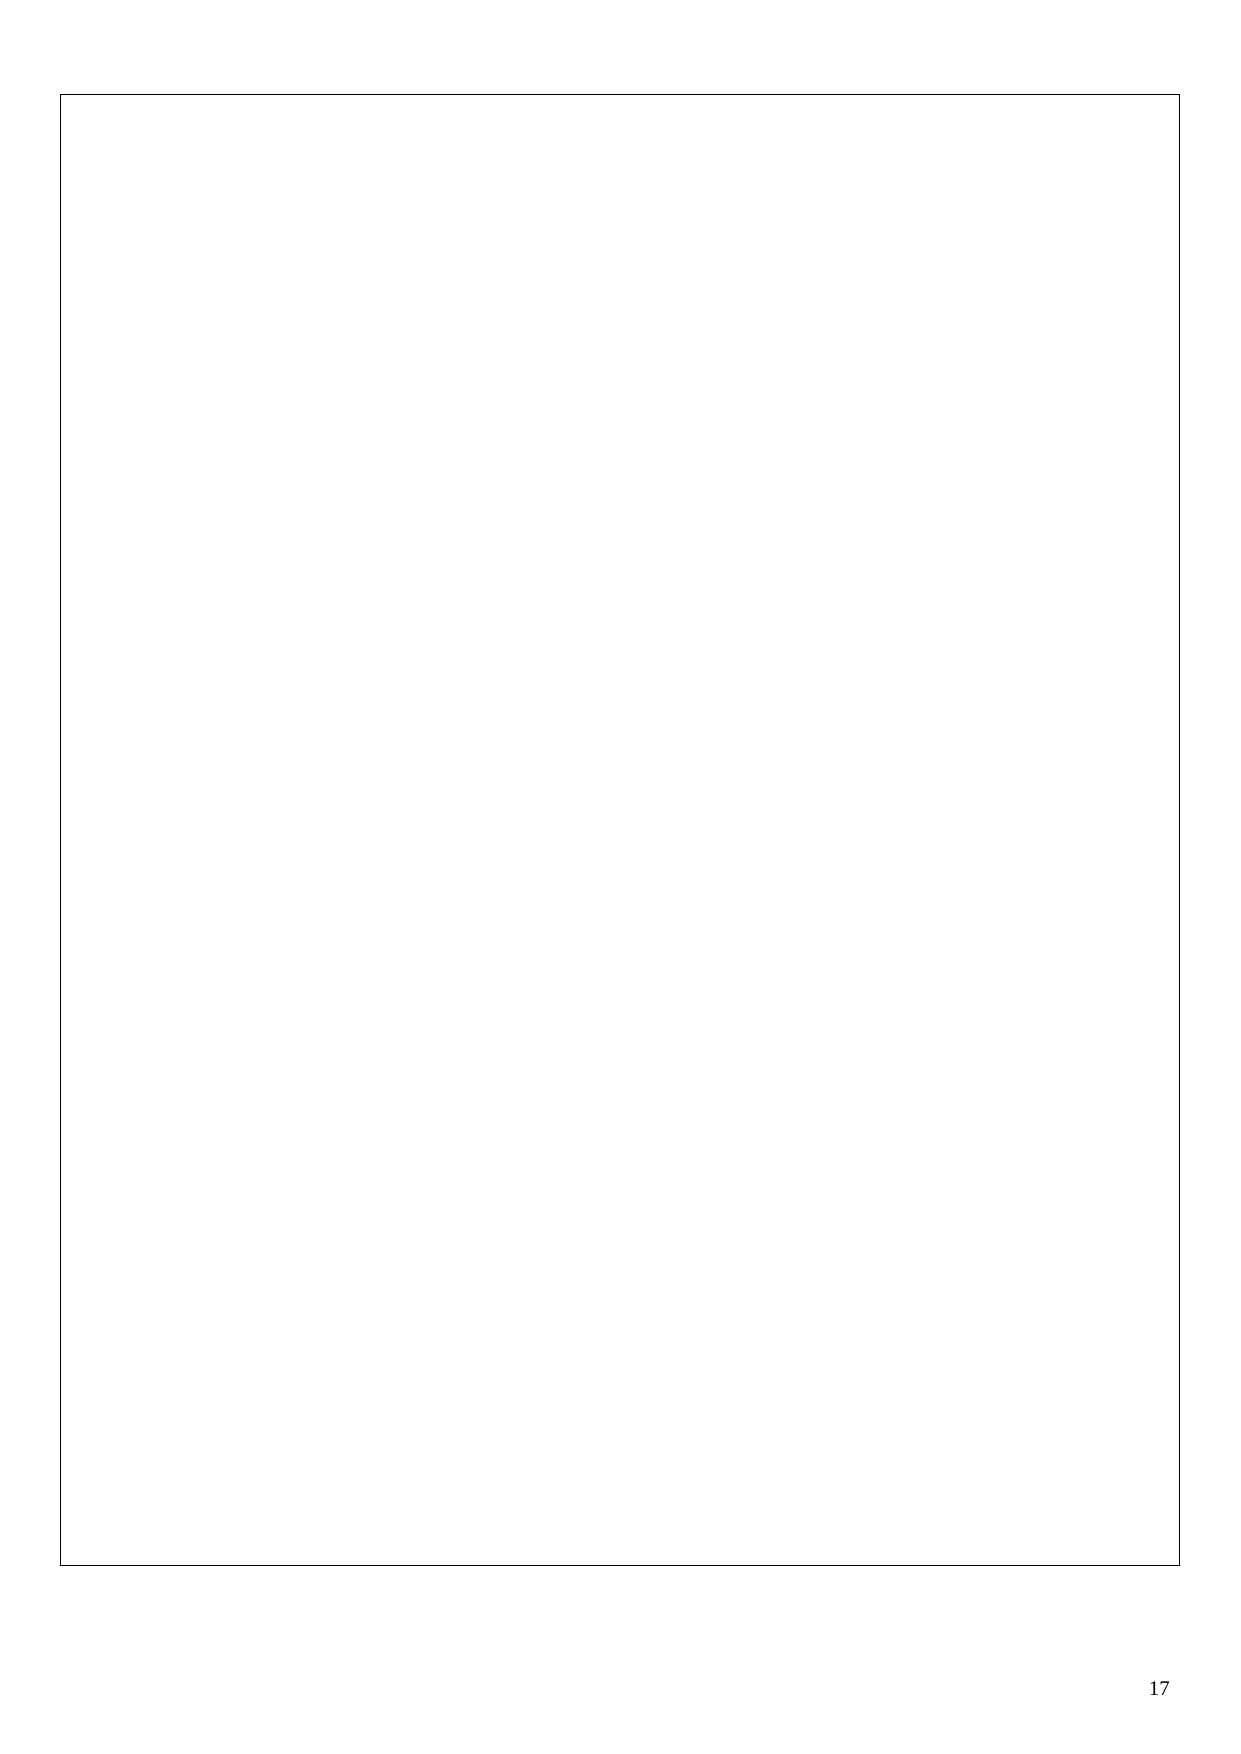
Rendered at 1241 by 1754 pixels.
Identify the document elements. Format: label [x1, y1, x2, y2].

table_cell [61, 95, 1179, 1565]
